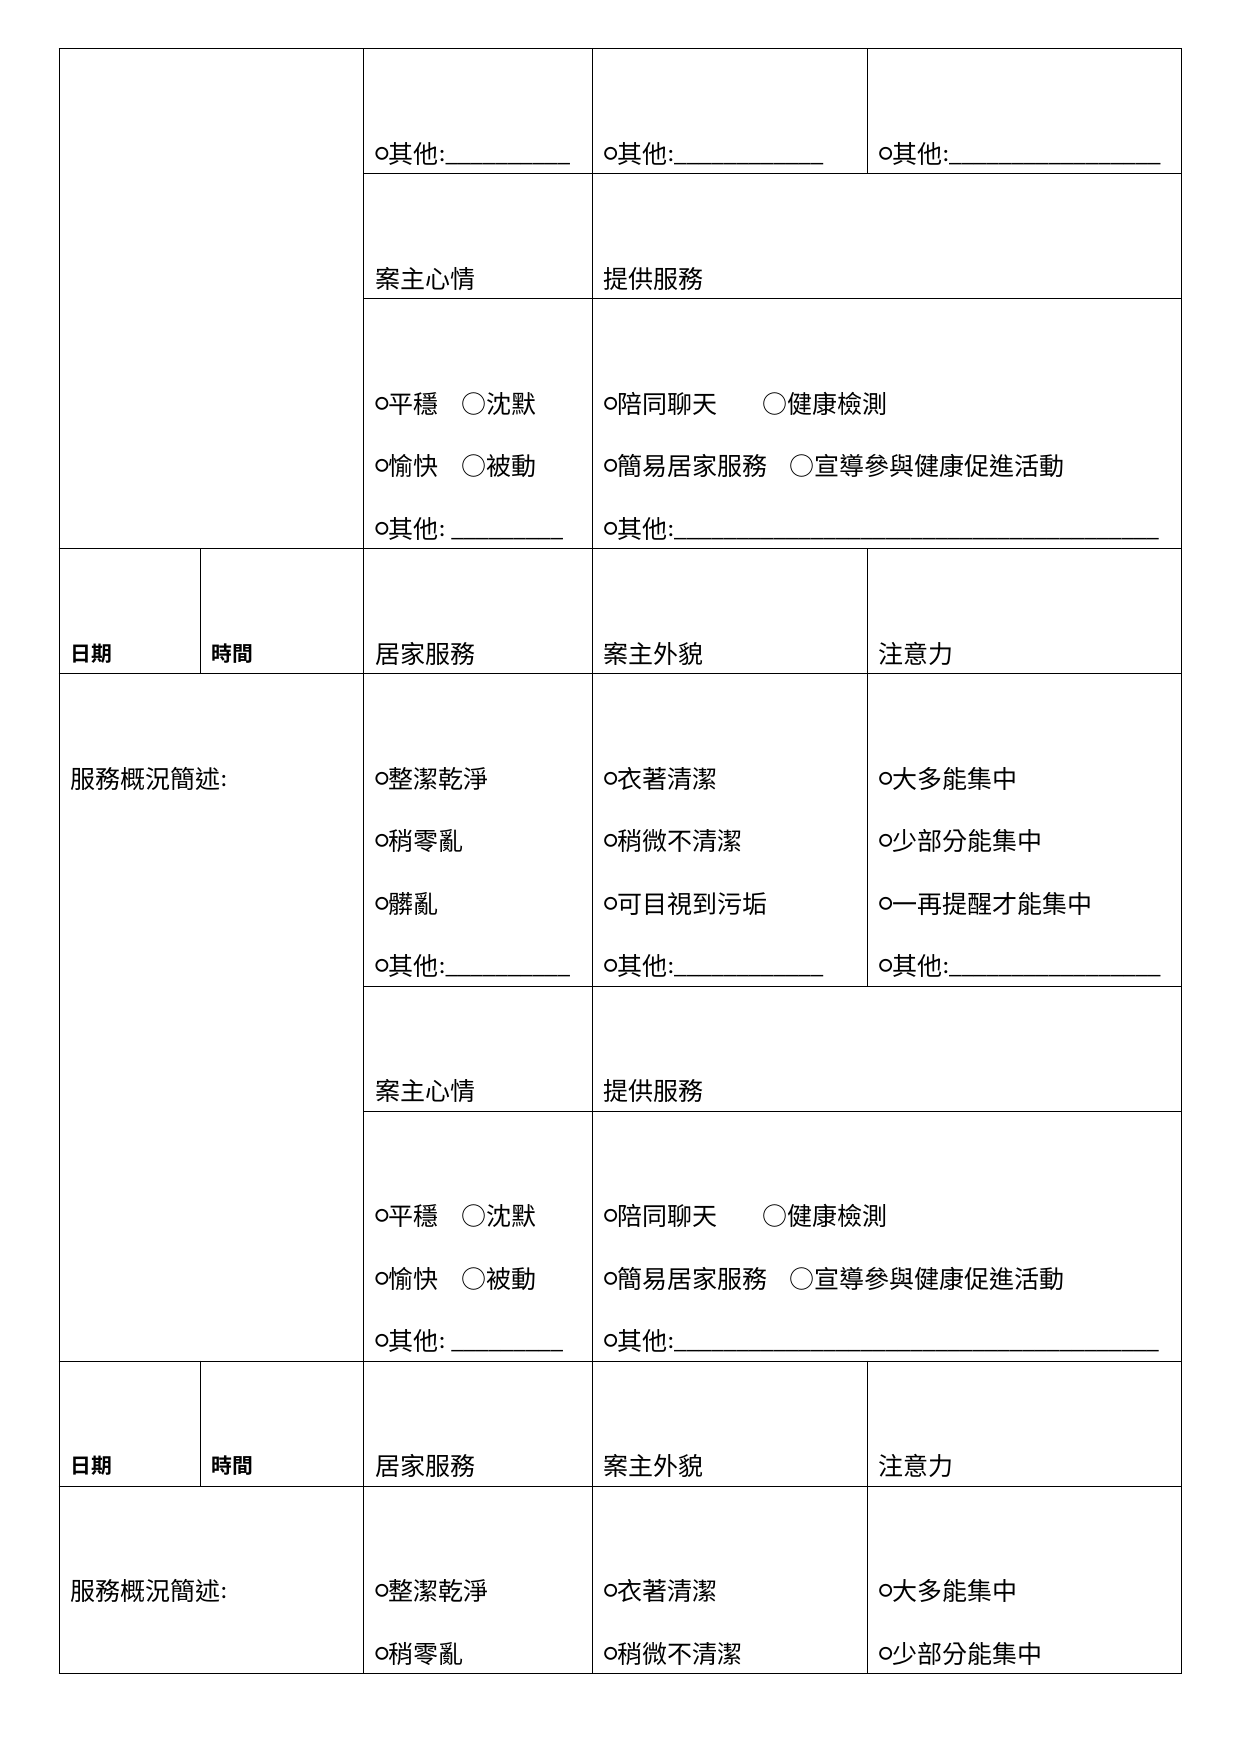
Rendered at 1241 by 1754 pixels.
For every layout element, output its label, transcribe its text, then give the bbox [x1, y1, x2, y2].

table_cell ○陪同聊天 ○健康檢測 ○簡易居家服務 ○宣導參與健康促進活動 ○其他:_______________________________________ [593, 299, 1181, 548]
table_cell ○平穩 ○沈默 ○愉快 ○被動 ○其他: _________ [364, 1112, 592, 1361]
table_cell 案主心情 [364, 987, 592, 1111]
table_cell ○其他:_________________ [868, 49, 1181, 173]
table_cell [60, 49, 363, 548]
table_cell ○大多能集中 ○少部分能集中 ○一再提醒才能集中 ○其他:_________________ [868, 674, 1181, 986]
table_cell ○陪同聊天 ○健康檢測 ○簡易居家服務 ○宣導參與健康促進活動 ○其他:_______________________________________ [593, 1112, 1181, 1361]
table_cell ○其他:____________ [593, 49, 867, 173]
table_cell 居家服務 [364, 1362, 592, 1486]
table_cell 案主心情 [364, 174, 592, 298]
table_cell 注意力 [868, 1362, 1181, 1486]
table_cell 時間 [201, 1362, 363, 1486]
table_cell 日期 [60, 1362, 200, 1486]
table_cell 居家服務 [364, 549, 592, 673]
table_cell 注意力 [868, 549, 1181, 673]
table_cell 服務概況簡述: [60, 1487, 363, 1673]
table_cell ○衣著清潔 ○稍微不清潔 [593, 1487, 867, 1673]
table_cell ○整潔乾淨 ○稍零亂 [364, 1487, 592, 1673]
table_cell 提供服務 [593, 987, 1181, 1111]
table_cell ○衣著清潔 ○稍微不清潔 ○可目視到污垢 ○其他:____________ [593, 674, 867, 986]
table_cell 案主外貌 [593, 1362, 867, 1486]
table_cell ○整潔乾淨 ○稍零亂 ○髒亂 ○其他:__________ [364, 674, 592, 986]
table_cell 日期 [60, 549, 200, 673]
table_cell 服務概況簡述: [60, 674, 363, 1361]
table_cell 時間 [201, 549, 363, 673]
table_cell ○平穩 ○沈默 ○愉快 ○被動 ○其他: _________ [364, 299, 592, 548]
table_cell 提供服務 [593, 174, 1181, 298]
table_cell ○大多能集中 ○少部分能集中 [868, 1487, 1181, 1673]
table_cell 案主外貌 [593, 549, 867, 673]
table_cell ○其他:__________ [364, 49, 592, 173]
